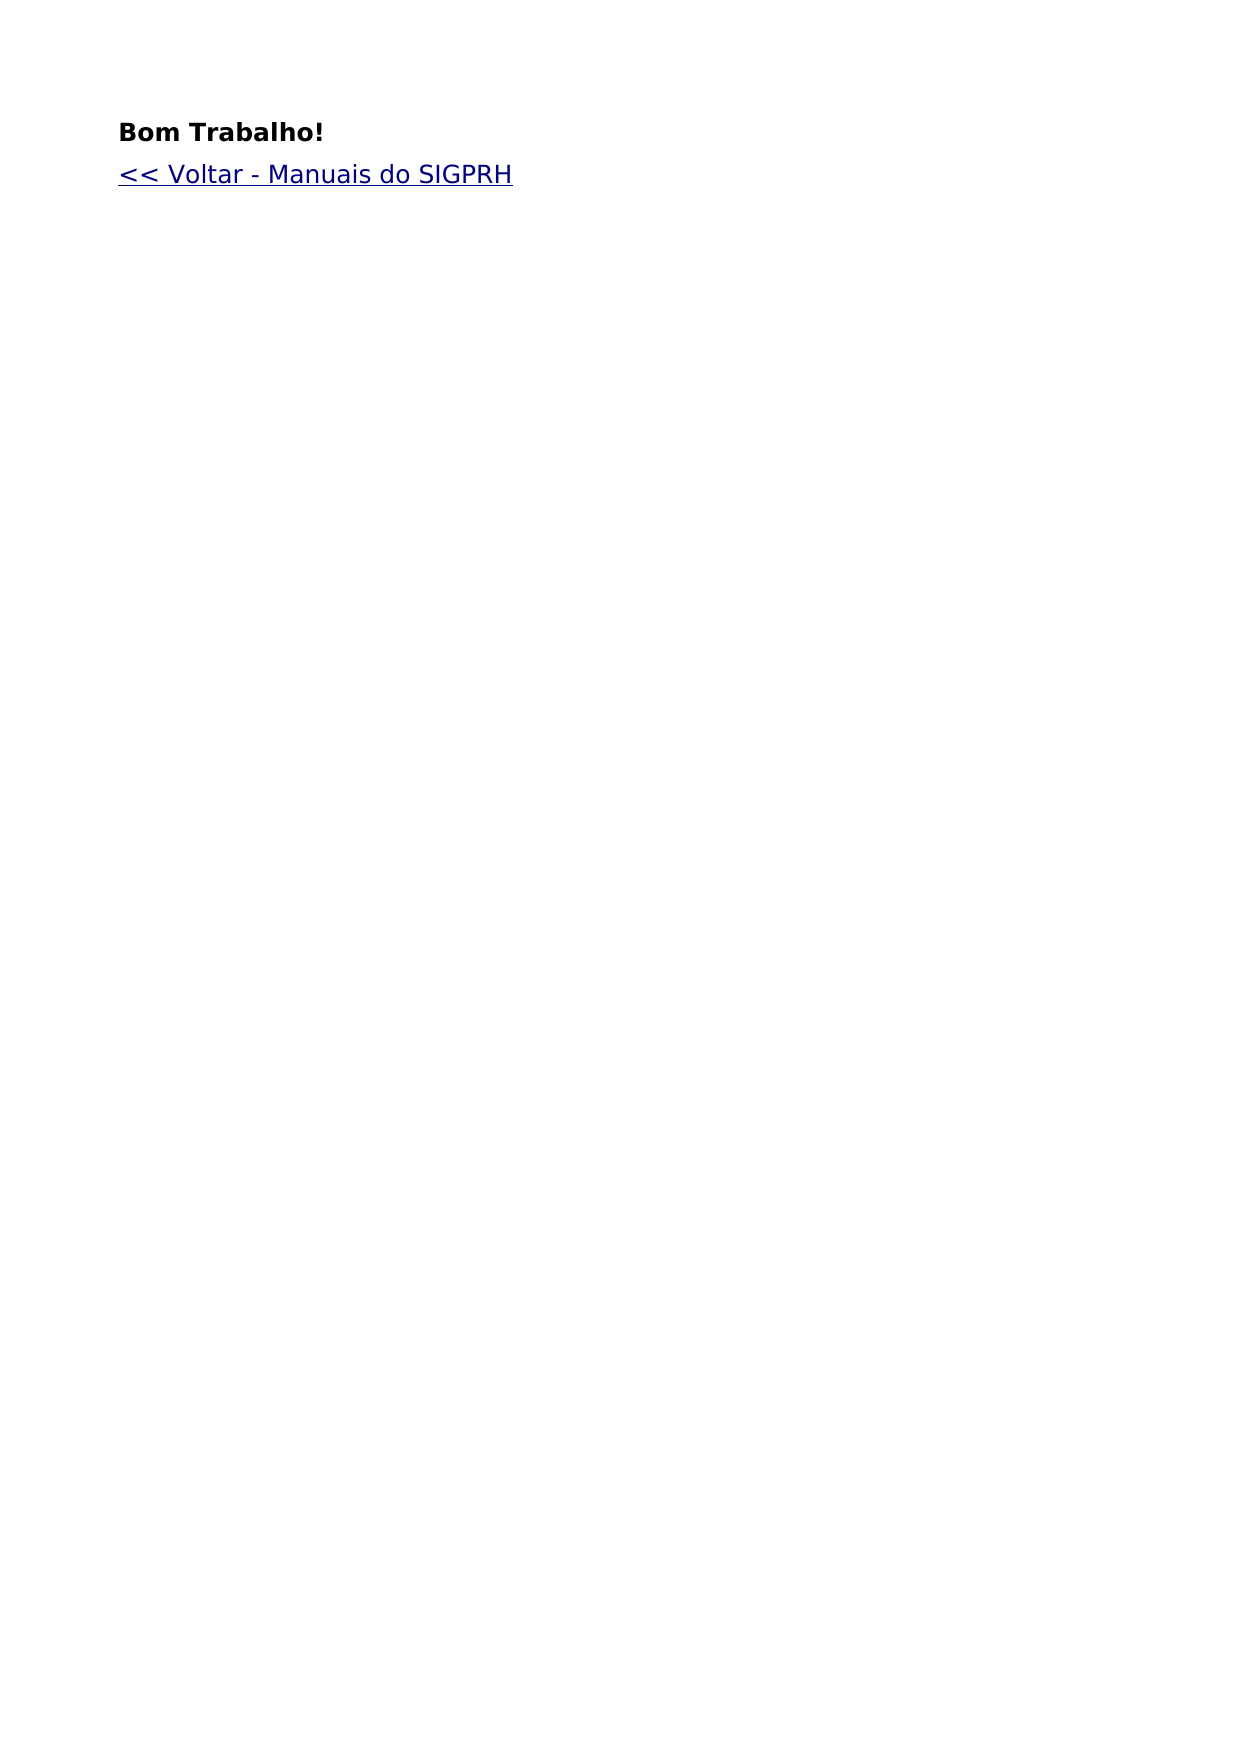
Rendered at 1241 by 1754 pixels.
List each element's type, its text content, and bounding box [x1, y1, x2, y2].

text Bom Trabalho! [118, 118, 1122, 147]
text << Voltar - Manuais do SIGPRH [118, 160, 1122, 189]
